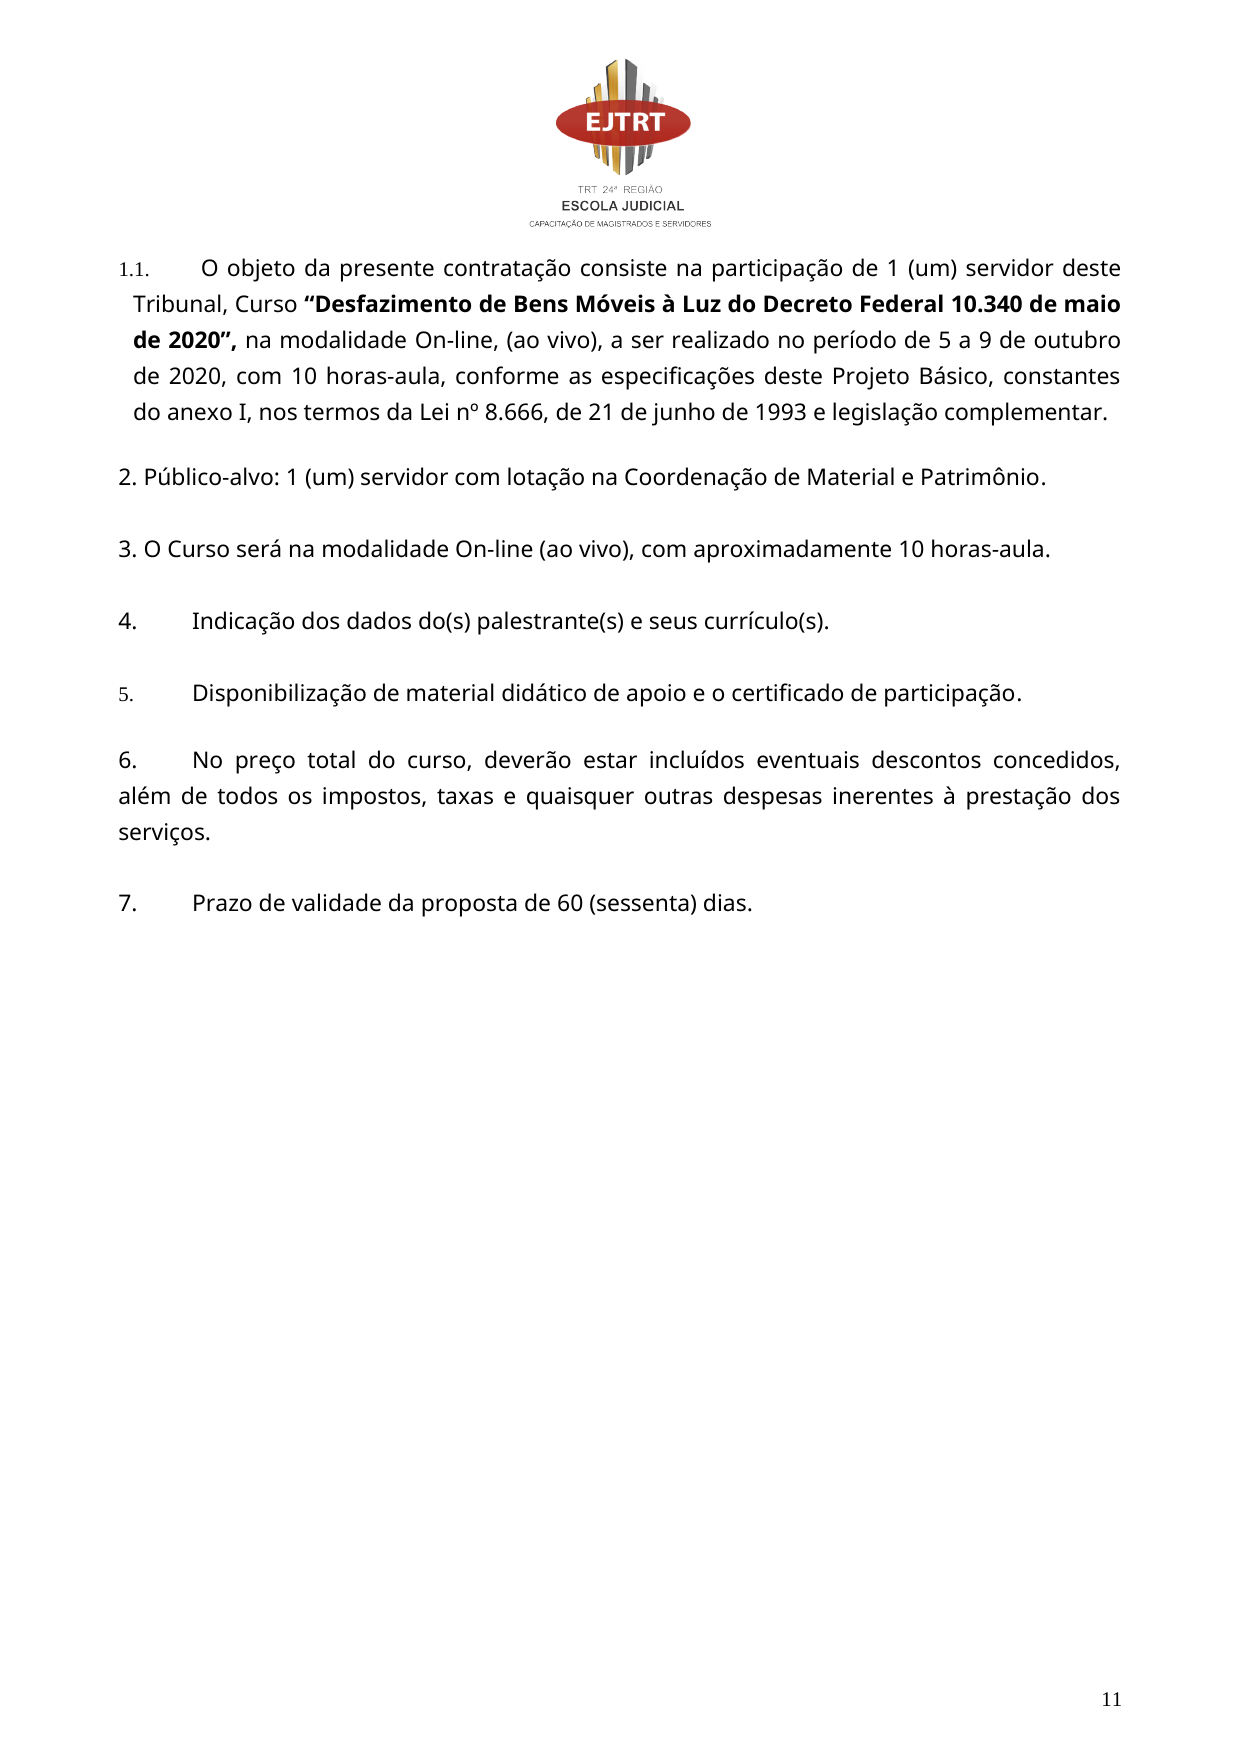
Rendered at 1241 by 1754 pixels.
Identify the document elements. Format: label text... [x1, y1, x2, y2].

list O objeto da presente contratação consiste na participação de 1 (um) servidor deste Tribunal, Curso “Desfazimento de Bens Móveis à Luz do Decreto Federal 10.340 de maio de 2020”, na modalidade On-line, (ao vivo), a ser realizado no período de 5 a 9 de outubro de 2020, com 10 horas-aula, conforme as especificações deste Projeto Básico, constantes do anexo I, nos termos da Lei nº 8.666, de 21 de junho de 1993 e legislação complementar. [118, 252, 1122, 427]
text 3. O Curso será na modalidade On-line (ao vivo), com aproximadamente 10 horas-aula. [118, 533, 1122, 564]
list Indicação dos dados do(s) palestrante(s) e seus currículo(s). [118, 604, 1122, 636]
list Prazo de validade da proposta de 60 (sessenta) dias. [118, 887, 1122, 919]
text 2. Público-alvo: 1 (um) servidor com lotação na Coordenação de Material e Patrimônio. [118, 461, 1122, 492]
list No preço total do curso, deverão estar incluídos eventuais descontos concedidos, além de todos os impostos, taxas e quaisquer outras despesas inerentes à prestação dos serviços. [118, 744, 1122, 847]
picture [529, 58, 711, 228]
list Disponibilização de material didático de apoio e o certificado de participação. [118, 676, 1122, 708]
